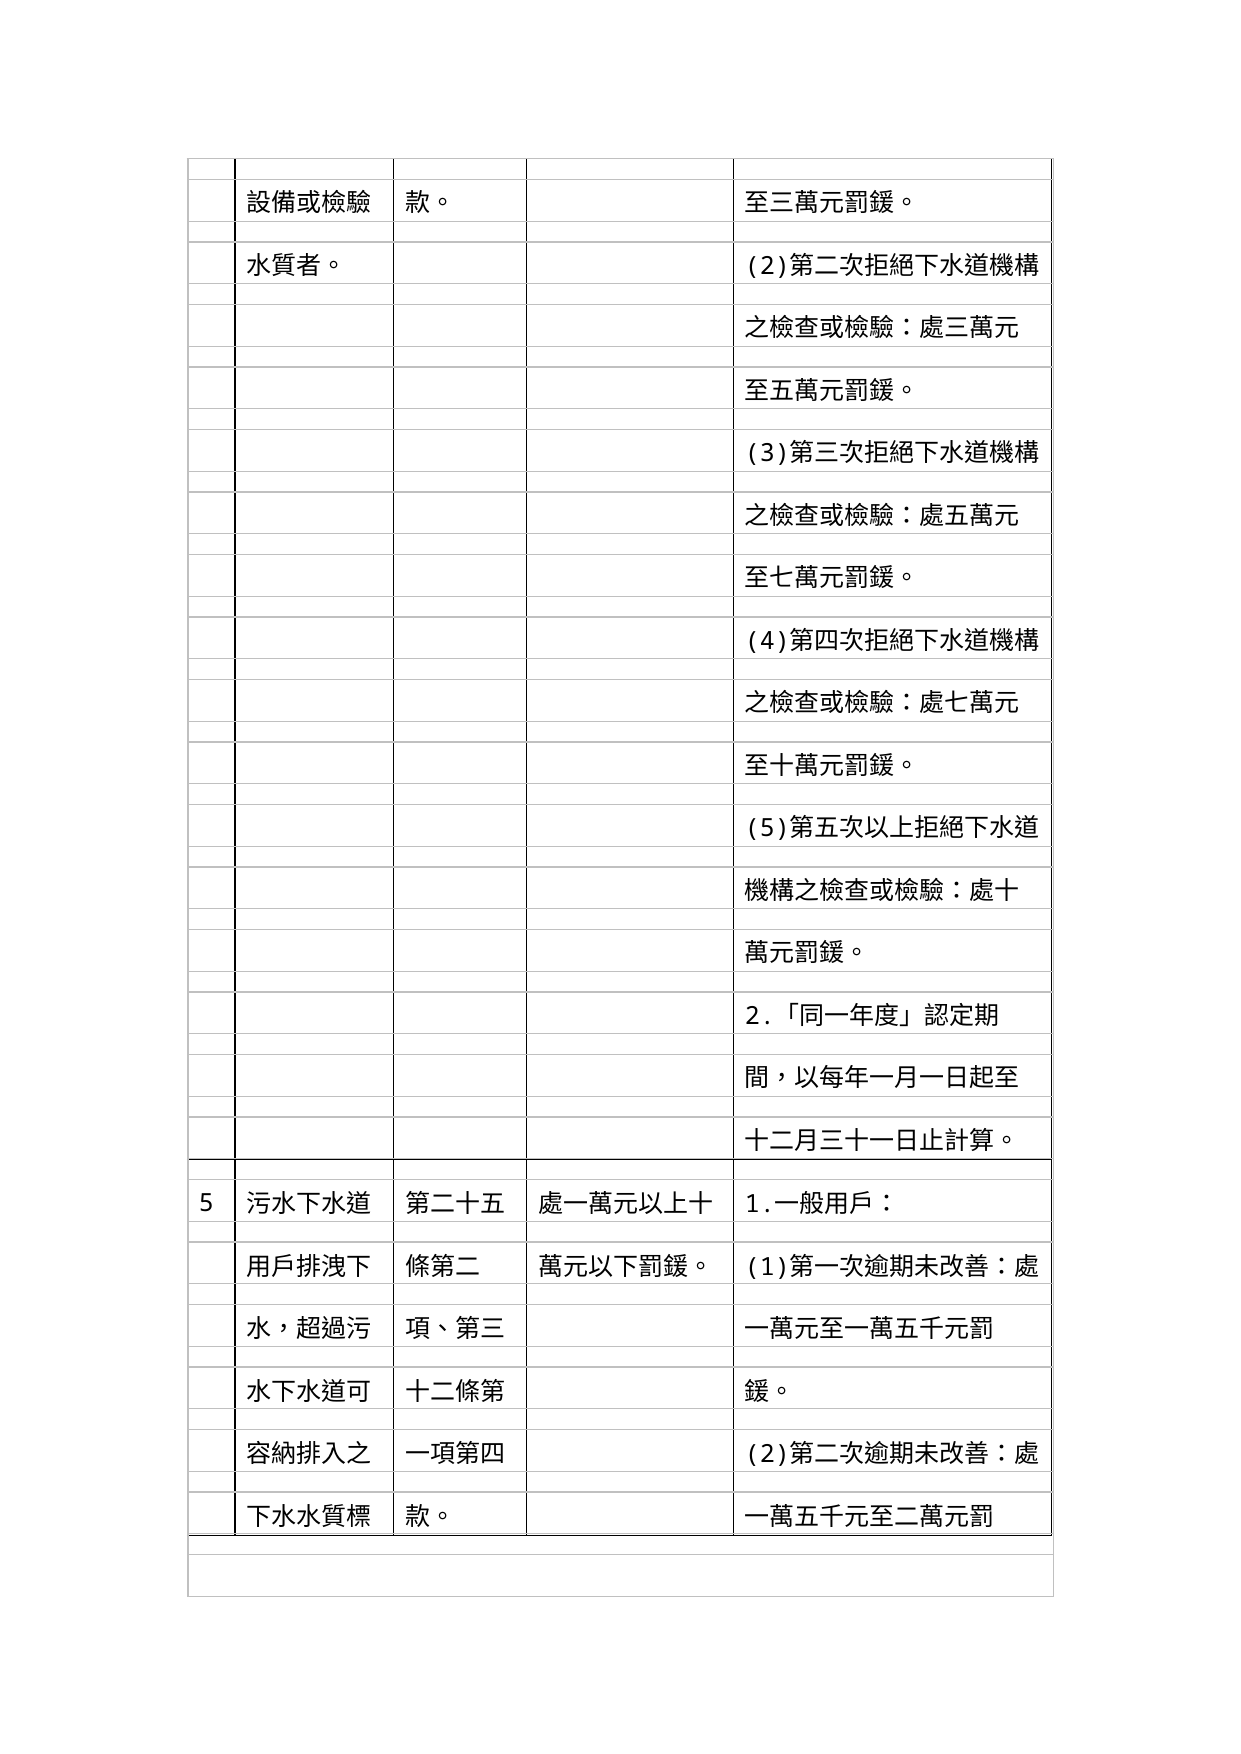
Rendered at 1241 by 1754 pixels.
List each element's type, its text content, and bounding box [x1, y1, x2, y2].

table_cell [236, 1409, 393, 1429]
table_cell [527, 1034, 733, 1054]
table_cell [394, 534, 526, 554]
table_cell [734, 784, 1051, 804]
table_cell [189, 409, 234, 429]
table_cell [236, 1160, 393, 1179]
table_cell [189, 1368, 234, 1408]
table_cell (4)第四次拒絕下水道機構 [734, 618, 1051, 658]
table_cell [236, 993, 393, 1033]
table_cell [394, 430, 526, 471]
table_cell [527, 472, 733, 491]
table_cell [189, 743, 234, 783]
table_cell [189, 1409, 234, 1429]
table_cell [189, 805, 234, 846]
table_cell [236, 597, 393, 616]
table_cell [394, 847, 526, 866]
table_cell [394, 243, 526, 283]
table_cell 十二月三十一日止計算。 [734, 1118, 1051, 1158]
table_cell [394, 555, 526, 596]
table_cell (2)第二次逾期未改善：處 [734, 1430, 1051, 1471]
table_cell 設備或檢驗 [236, 180, 393, 221]
table_cell [527, 805, 733, 846]
table_cell [394, 1034, 526, 1054]
table_cell [236, 784, 393, 804]
table_cell 1.一般用戶： [734, 1180, 1051, 1221]
table_cell [189, 722, 234, 741]
table_cell [394, 284, 526, 304]
table_cell [527, 1347, 733, 1366]
table_cell 至七萬元罰鍰。 [734, 555, 1051, 596]
table_cell [734, 284, 1051, 304]
table_cell [236, 347, 393, 366]
table_cell [527, 409, 733, 429]
table_cell [189, 1055, 234, 1096]
table_cell 2.「同一年度」認定期 [734, 993, 1051, 1033]
table_cell [527, 784, 733, 804]
table_cell 一萬五千元至二萬元罰 [734, 1493, 1051, 1533]
table_cell [189, 618, 234, 658]
table_cell [189, 1097, 234, 1116]
table_cell [527, 493, 733, 533]
table_cell [394, 1160, 526, 1179]
table_cell 至十萬元罰鍰。 [734, 743, 1051, 783]
table_cell [189, 1034, 234, 1054]
table_cell [394, 347, 526, 366]
table_cell [734, 1034, 1051, 1054]
table_cell [236, 534, 393, 554]
table_cell 之檢查或檢驗：處五萬元 [734, 493, 1051, 533]
table_cell [394, 993, 526, 1033]
table_cell [394, 972, 526, 991]
table_cell 之檢查或檢驗：處七萬元 [734, 680, 1051, 721]
table_cell 萬元以下罰鍰。 [527, 1243, 733, 1283]
table_cell [734, 972, 1051, 991]
table_cell [527, 909, 733, 929]
table_cell [189, 1305, 234, 1346]
table_cell 款。 [394, 1493, 526, 1533]
table_cell [394, 618, 526, 658]
table_cell [394, 1409, 526, 1429]
table_cell [236, 1034, 393, 1054]
table_cell [394, 1055, 526, 1096]
table_cell [236, 930, 393, 971]
table_cell [189, 597, 234, 616]
table_cell [236, 493, 393, 533]
table_cell [394, 597, 526, 616]
table_cell [394, 305, 526, 346]
table_cell [236, 1097, 393, 1116]
table_cell [394, 743, 526, 783]
table_cell [394, 1472, 526, 1491]
table_cell [394, 1284, 526, 1304]
table_cell [236, 847, 393, 866]
table_cell [527, 1284, 733, 1304]
table_cell [394, 722, 526, 741]
table_cell 水下水道可 [236, 1368, 393, 1408]
table_cell [189, 1347, 234, 1366]
table_cell [236, 972, 393, 991]
table_cell (1)第一次逾期未改善：處 [734, 1243, 1051, 1283]
table_cell [189, 659, 234, 679]
table_cell [189, 972, 234, 991]
table_cell [734, 909, 1051, 929]
table_cell 一項第四 [394, 1430, 526, 1471]
table_cell [189, 1493, 234, 1533]
table_cell [734, 1284, 1051, 1304]
table_cell [527, 534, 733, 554]
table_cell [189, 1430, 234, 1471]
table_cell [189, 909, 234, 929]
table_cell [189, 1222, 234, 1241]
table_cell [189, 243, 234, 283]
table_cell [394, 1222, 526, 1241]
table_cell [189, 222, 234, 241]
table_cell [394, 159, 526, 179]
table_cell [236, 1055, 393, 1096]
table_cell [189, 305, 234, 346]
table_cell [189, 993, 234, 1033]
table_cell [236, 555, 393, 596]
table_cell [394, 1097, 526, 1116]
table_cell [734, 597, 1051, 616]
table_cell [527, 180, 733, 221]
table_cell 水質者。 [236, 243, 393, 283]
table_cell [527, 1055, 733, 1096]
table_cell [189, 284, 234, 304]
table_cell 處一萬元以上十 [527, 1180, 733, 1221]
table_cell [189, 1472, 234, 1491]
table_cell [527, 659, 733, 679]
table_cell [189, 1160, 234, 1179]
table_cell [236, 430, 393, 471]
table_cell [236, 618, 393, 658]
table_cell 一萬元至一萬五千元罰 [734, 1305, 1051, 1346]
table_cell [236, 472, 393, 491]
table_cell [527, 1118, 733, 1158]
table_cell [236, 1222, 393, 1241]
table_cell [527, 1472, 733, 1491]
table_cell [394, 680, 526, 721]
table_cell [527, 159, 733, 179]
table_cell [394, 222, 526, 241]
table_cell [734, 1409, 1051, 1429]
table_cell [734, 659, 1051, 679]
table_cell [189, 368, 234, 408]
table_cell [527, 1222, 733, 1241]
table_cell [527, 618, 733, 658]
table_cell [527, 722, 733, 741]
table_cell [527, 1097, 733, 1116]
table_cell [236, 1347, 393, 1366]
table_cell [394, 493, 526, 533]
table_cell (3)第三次拒絕下水道機構 [734, 430, 1051, 471]
table_cell [734, 472, 1051, 491]
table_cell [527, 1409, 733, 1429]
table_cell [394, 930, 526, 971]
table_cell [527, 1430, 733, 1471]
table_cell 萬元罰鍰。 [734, 930, 1051, 971]
table_cell 款。 [394, 180, 526, 221]
table_cell [189, 159, 234, 179]
table_cell [394, 909, 526, 929]
table_cell [189, 534, 234, 554]
table_cell [734, 722, 1051, 741]
table_cell [236, 305, 393, 346]
table_cell 條第二 [394, 1243, 526, 1283]
table_cell [236, 1284, 393, 1304]
table_cell [527, 347, 733, 366]
table_cell 項、第三 [394, 1305, 526, 1346]
table_cell (2)第二次拒絕下水道機構 [734, 243, 1051, 283]
table_cell [189, 430, 234, 471]
table_cell [527, 368, 733, 408]
table_cell [236, 1118, 393, 1158]
table_cell [527, 868, 733, 908]
table_cell [734, 534, 1051, 554]
table_cell [527, 1305, 733, 1346]
table_cell [236, 909, 393, 929]
table_cell [236, 159, 393, 179]
table_cell [189, 180, 234, 221]
table_cell [394, 1118, 526, 1158]
table_cell [236, 659, 393, 679]
table_cell [236, 284, 393, 304]
table_cell [189, 493, 234, 533]
table_cell 水，超過污 [236, 1305, 393, 1346]
table_cell [189, 930, 234, 971]
table_cell 至三萬元罰鍰。 [734, 180, 1051, 221]
table_cell 污水下水道 [236, 1180, 393, 1221]
table_cell [527, 1368, 733, 1408]
table_cell [394, 368, 526, 408]
table_cell [734, 1097, 1051, 1116]
table_cell [236, 868, 393, 908]
table_cell [527, 680, 733, 721]
table_cell [394, 1347, 526, 1366]
table_cell [236, 722, 393, 741]
table_cell 十二條第 [394, 1368, 526, 1408]
table_cell [394, 784, 526, 804]
table_cell [236, 743, 393, 783]
table_cell [527, 430, 733, 471]
table_cell [189, 555, 234, 596]
table_cell [189, 472, 234, 491]
table_cell 之檢查或檢驗：處三萬元 [734, 305, 1051, 346]
table_cell [394, 472, 526, 491]
table_cell [527, 993, 733, 1033]
table_cell [527, 284, 733, 304]
table_cell 鍰。 [734, 1368, 1051, 1408]
table_cell [189, 868, 234, 908]
table_cell [189, 847, 234, 866]
table_cell [394, 868, 526, 908]
table_cell [734, 159, 1051, 179]
table_cell 機構之檢查或檢驗：處十 [734, 868, 1051, 908]
table_cell [527, 222, 733, 241]
table_cell [236, 680, 393, 721]
table_cell [527, 243, 733, 283]
table_cell [734, 222, 1051, 241]
table_cell 至五萬元罰鍰。 [734, 368, 1051, 408]
table_cell [236, 1472, 393, 1491]
table_cell [189, 784, 234, 804]
table_cell [394, 409, 526, 429]
table_cell 容納排入之 [236, 1430, 393, 1471]
table_cell 用戶排洩下 [236, 1243, 393, 1283]
table_cell [527, 555, 733, 596]
table_cell [527, 847, 733, 866]
table_cell [527, 305, 733, 346]
table_cell (5)第五次以上拒絕下水道 [734, 805, 1051, 846]
table_cell [394, 659, 526, 679]
table_cell [394, 805, 526, 846]
table_cell [236, 409, 393, 429]
table_cell 第二十五 [394, 1180, 526, 1221]
table_cell [734, 847, 1051, 866]
table_cell 下水水質標 [236, 1493, 393, 1533]
table_cell [236, 805, 393, 846]
table_cell [734, 409, 1051, 429]
table_cell [527, 743, 733, 783]
table_cell [527, 972, 733, 991]
table_cell [189, 1118, 234, 1158]
table_cell [236, 222, 393, 241]
table_cell [527, 597, 733, 616]
table_cell [189, 1284, 234, 1304]
table_cell [189, 347, 234, 366]
table_cell [527, 1160, 733, 1179]
table_cell [189, 680, 234, 721]
table_cell [527, 930, 733, 971]
table_cell [527, 1493, 733, 1533]
table_cell 間，以每年一月一日起至 [734, 1055, 1051, 1096]
table_cell [734, 347, 1051, 366]
table_cell 5 [189, 1180, 234, 1221]
table_cell [189, 1243, 234, 1283]
table_cell [236, 368, 393, 408]
